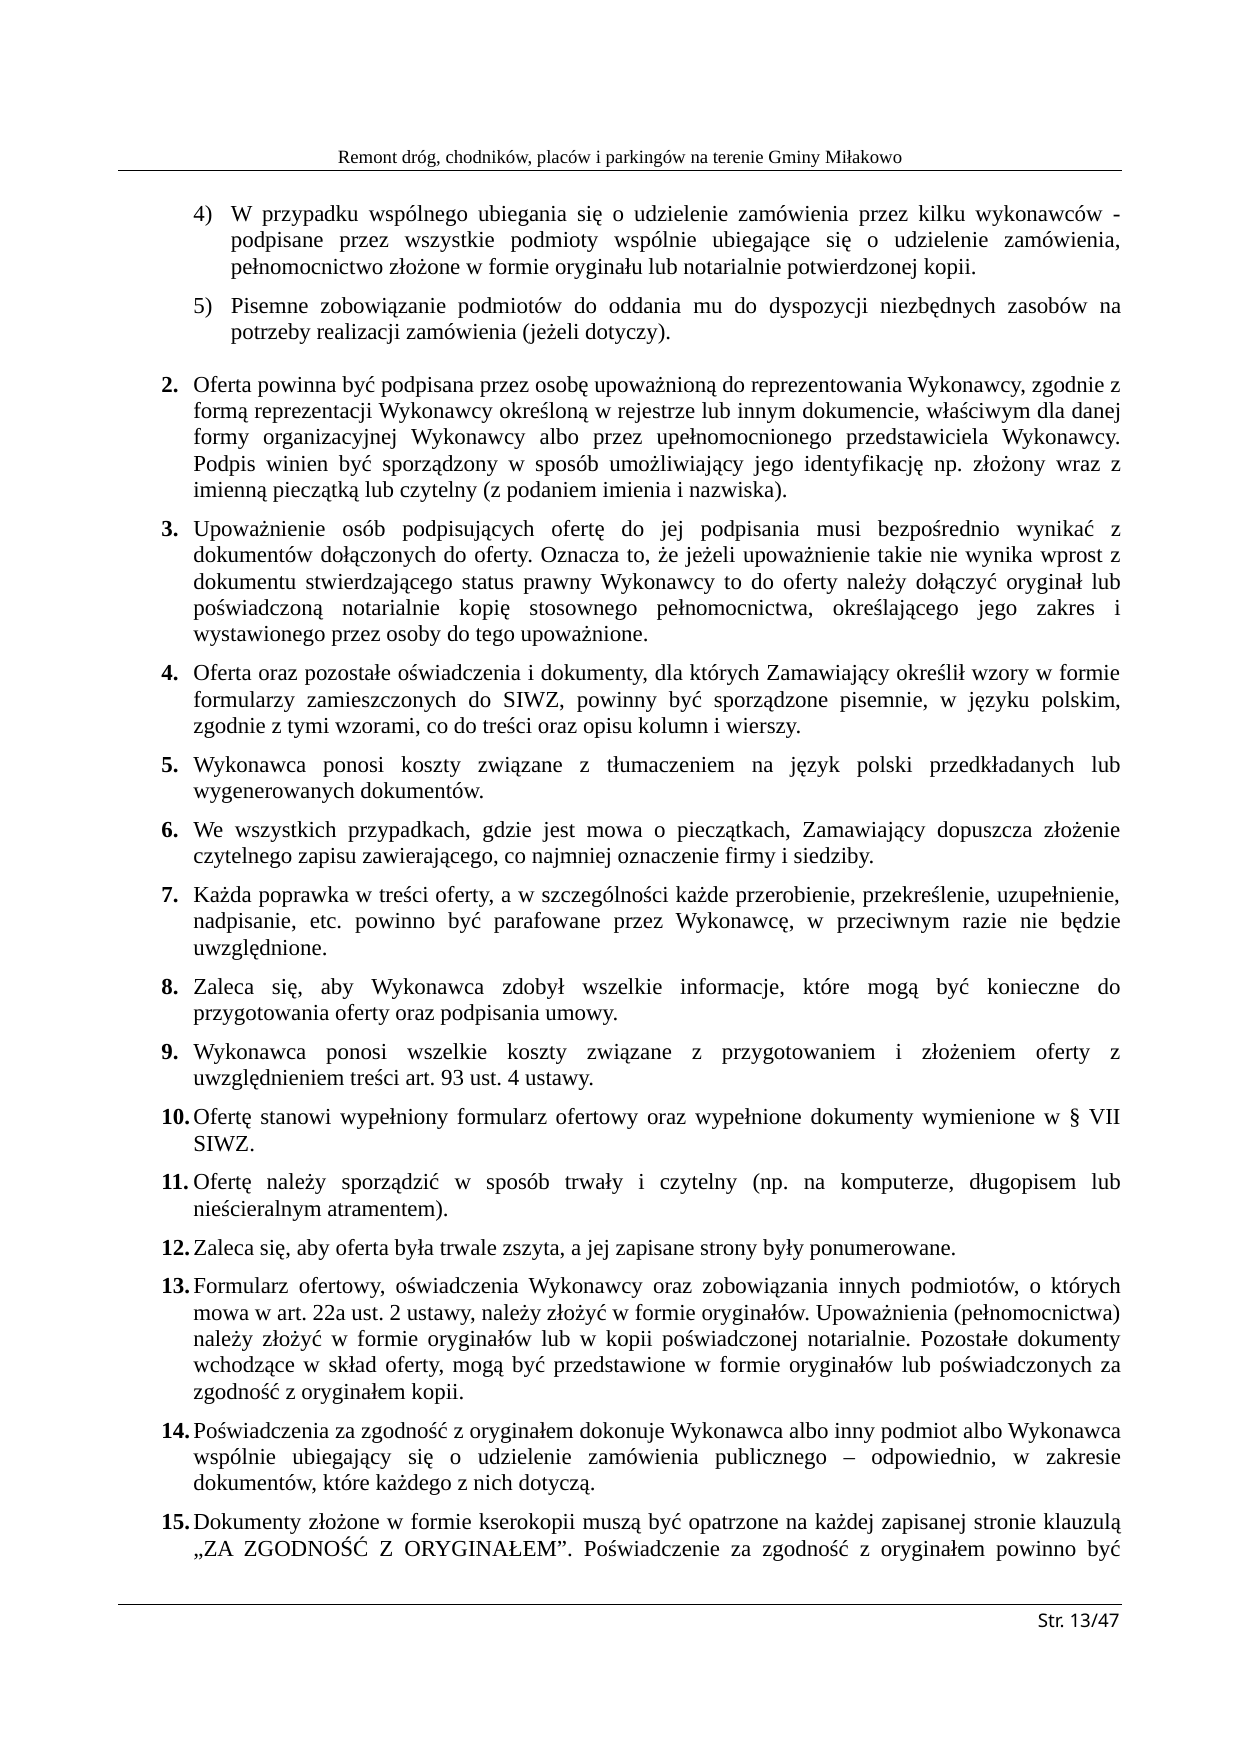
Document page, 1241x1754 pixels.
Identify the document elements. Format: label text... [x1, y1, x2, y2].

list Pisemne zobowiązanie podmiotów do oddania mu do dyspozycji niezbędnych zasobów na potrzeby realizacji zamówienia (jeżeli dotyczy). [193, 292, 1122, 344]
list Wykonawca ponosi wszelkie koszty związane z przygotowaniem i złożeniem oferty z uwzględnieniem treści art. 93 ust. 4 ustawy. [156, 1038, 1122, 1091]
list Ofertę stanowi wypełniony formularz ofertowy oraz wypełnione dokumenty wymienione w § VII SIWZ. [156, 1103, 1122, 1156]
list Dokumenty złożone w formie kserokopii muszą być opatrzone na każdej zapisanej stronie klauzulą „ZA ZGODNOŚĆ Z ORYGINAŁEM”. Poświadczenie za zgodność z oryginałem powinno być [156, 1508, 1122, 1561]
list Zaleca się, aby oferta była trwale zszyta, a jej zapisane strony były ponumerowane. [156, 1234, 1122, 1260]
list W przypadku wspólnego ubiegania się o udzielenie zamówienia przez kilku wykonawców - podpisane przez wszystkie podmioty wspólnie ubiegające się o udzielenie zamówienia, pełnomocnictwo złożone w formie oryginału lub notarialnie potwierdzonej kopii. [193, 200, 1122, 279]
list Poświadczenia za zgodność z oryginałem dokonuje Wykonawca albo inny podmiot albo Wykonawca wspólnie ubiegający się o udzielenie zamówienia publicznego – odpowiednio, w zakresie dokumentów, które każdego z nich dotyczą. [156, 1417, 1122, 1496]
list Oferta oraz pozostałe oświadczenia i dokumenty, dla których Zamawiający określił wzory w formie formularzy zamieszczonych do SIWZ, powinny być sporządzone pisemnie, w języku polskim, zgodnie z tymi wzorami, co do treści oraz opisu kolumn i wierszy. [156, 659, 1122, 738]
list Upoważnienie osób podpisujących ofertę do jej podpisania musi bezpośrednio wynikać z dokumentów dołączonych do oferty. Oznacza to, że jeżeli upoważnienie takie nie wynika wprost z dokumentu stwierdzającego status prawny Wykonawcy to do oferty należy dołączyć oryginał lub poświadczoną notarialnie kopię stosownego pełnomocnictwa, określającego jego zakres i wystawionego przez osoby do tego upoważnione. [156, 515, 1122, 647]
list Oferta powinna być podpisana przez osobę upoważnioną do reprezentowania Wykonawcy, zgodnie z formą reprezentacji Wykonawcy określoną w rejestrze lub innym dokumencie, właściwym dla danej formy organizacyjnej Wykonawcy albo przez upełnomocnionego przedstawiciela Wykonawcy. Podpis winien być sporządzony w sposób umożliwiający jego identyfikację np. złożony wraz z imienną pieczątką lub czytelny (z podaniem imienia i nazwiska). [156, 371, 1122, 502]
list Każda poprawka w treści oferty, a w szczególności każde przerobienie, przekreślenie, uzupełnienie, nadpisanie, etc. powinno być parafowane przez Wykonawcę, w przeciwnym razie nie będzie uwzględnione. [156, 881, 1122, 960]
list Wykonawca ponosi koszty związane z tłumaczeniem na język polski przedkładanych lub wygenerowanych dokumentów. [156, 751, 1122, 803]
list Ofertę należy sporządzić w sposób trwały i czytelny (np. na komputerze, długopisem lub nieścieralnym atramentem). [156, 1168, 1122, 1221]
list Zaleca się, aby Wykonawca zdobył wszelkie informacje, które mogą być konieczne do przygotowania oferty oraz podpisania umowy. [156, 973, 1122, 1026]
list We wszystkich przypadkach, gdzie jest mowa o pieczątkach, Zamawiający dopuszcza złożenie czytelnego zapisu zawierającego, co najmniej oznaczenie firmy i siedziby. [156, 816, 1122, 869]
list Formularz ofertowy, oświadczenia Wykonawcy oraz zobowiązania innych podmiotów, o których mowa w art. 22a ust. 2 ustawy, należy złożyć w formie oryginałów. Upoważnienia (pełnomocnictwa) należy złożyć w formie oryginałów lub w kopii poświadczonej notarialnie. Pozostałe dokumenty wchodzące w skład oferty, mogą być przedstawione w formie oryginałów lub poświadczonych za zgodność z oryginałem kopii. [156, 1272, 1122, 1404]
